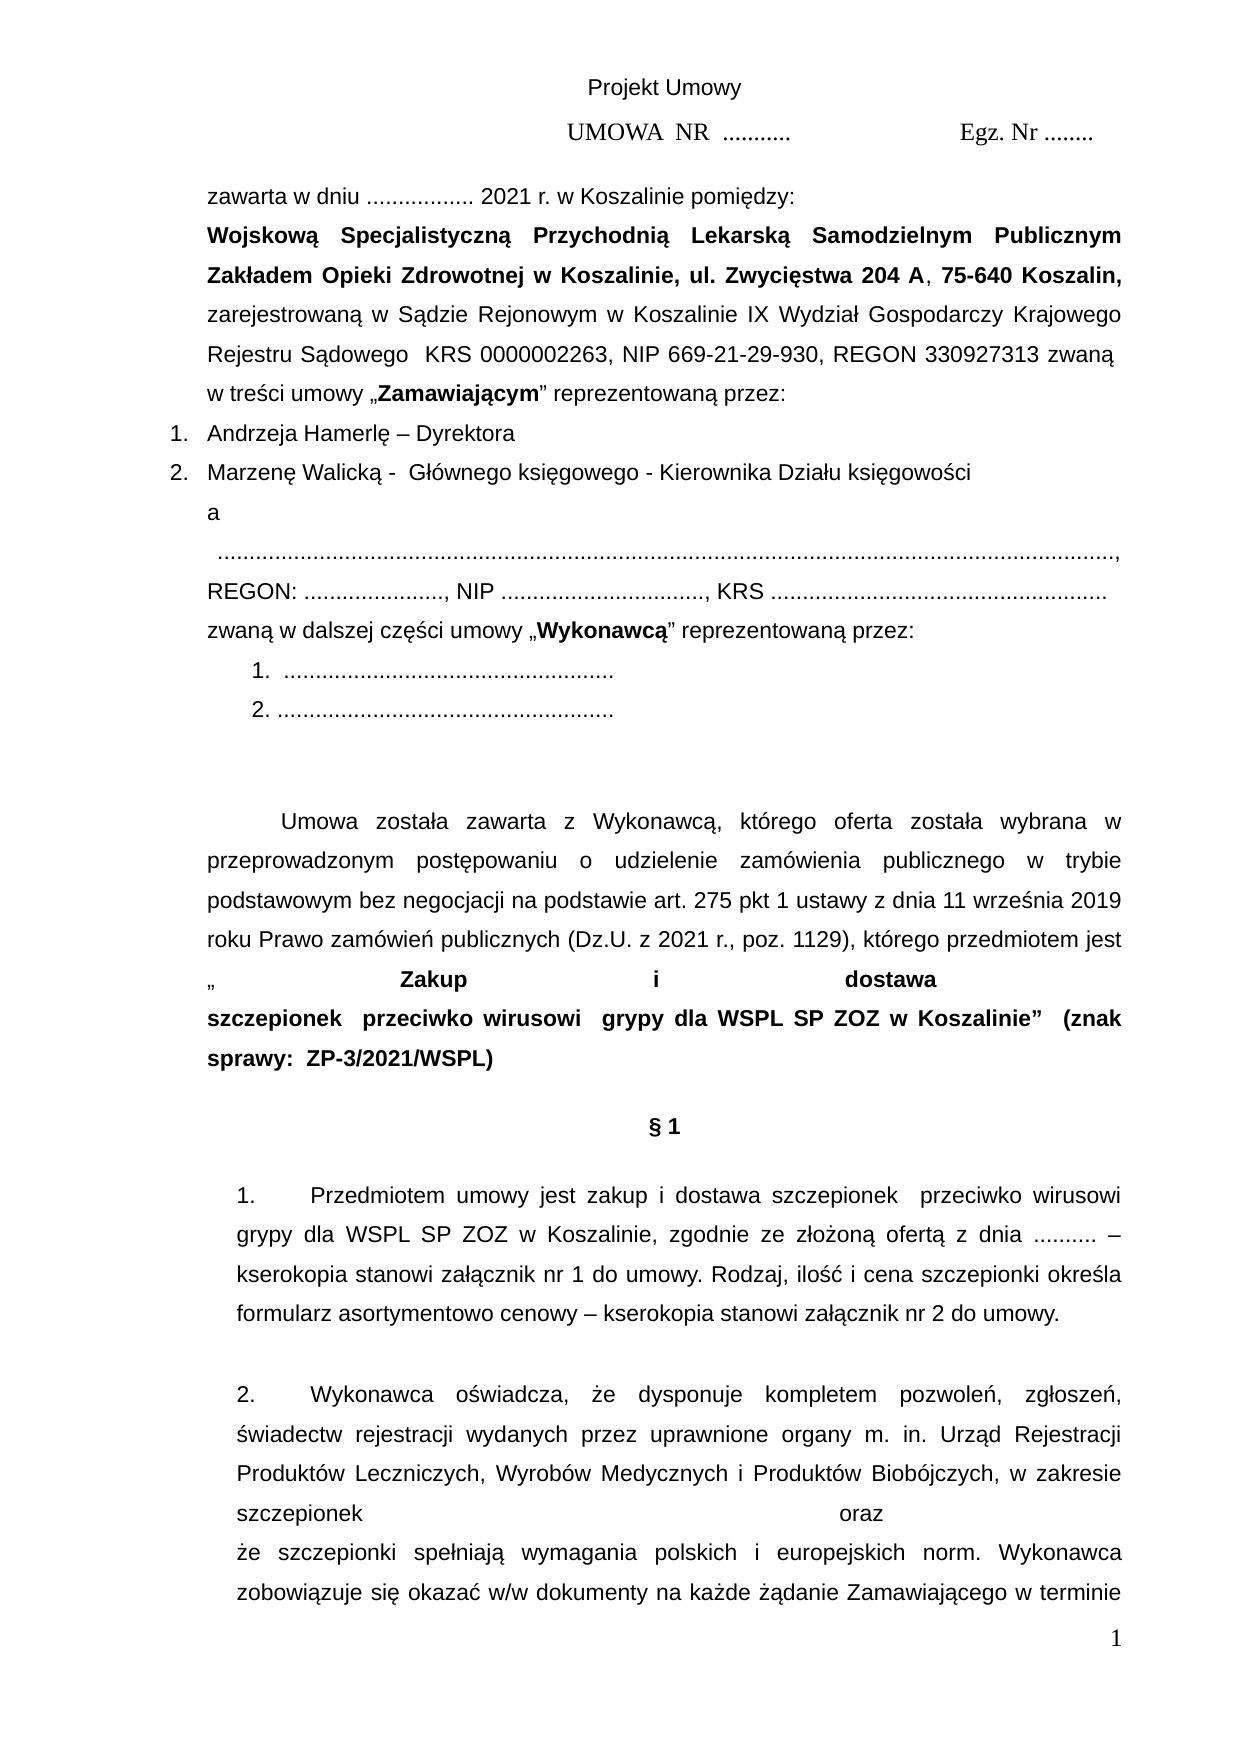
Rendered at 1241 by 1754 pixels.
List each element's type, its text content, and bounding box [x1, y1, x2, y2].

text Projekt Umowy [207, 74, 1122, 100]
text zawarta w dniu ................. 2021 r. w Koszalinie pomiędzy: [207, 183, 1122, 209]
text UMOWA NR ........... Egz. Nr ........ [207, 117, 1122, 146]
text Umowa została zawarta z Wykonawcą, którego oferta została wybrana w przeprowadzonym postępowaniu o udzielenie zamówienia publicznego w trybie podstawowym bez negocjacji na podstawie art. 275 pkt 1 ustawy z dnia 11 września 2019 roku Prawo zamówień publicznych (Dz.U. z 2021 r., poz. 1129), którego przedmiotem jest „ Zakup i dostawa szczepionek przeciwko wirusowi grypy dla WSPL SP ZOZ w Koszalinie” (znak sprawy: ZP-3/2021/WSPL) [207, 808, 1122, 1071]
text Wojskową Specjalistyczną Przychodnią Lekarską Samodzielnym Publicznym Zakładem Opieki Zdrowotnej w Koszalinie, ul. Zwycięstwa 204 A, 75-640 Koszalin, zarejestrowaną w Sądzie Rejonowym w Koszalinie IX Wydział Gospodarczy Krajowego Rejestru Sądowego KRS 0000002263, NIP 669-21-29-930, REGON 330927313 zwaną w treści umowy „Zamawiającym” reprezentowaną przez: [207, 222, 1122, 407]
text zwaną w dalszej części umowy „Wykonawcą” reprezentowaną przez: [207, 617, 1122, 643]
text ............................................................................................................................................., REGON: ......................, NIP ................................, KRS ..................................................... [169, 538, 1122, 604]
list Andrzeja Hamerlę – Dyrektora [169, 420, 1122, 446]
text a [207, 499, 1122, 525]
text 1. .................................................... [169, 657, 1122, 683]
list Marzenę Walicką - Głównego księgowego - Kierownika Działu księgowości [169, 459, 1122, 486]
list Wykonawca oświadcza, że dysponuje kompletem pozwoleń, zgłoszeń, świadectw rejestracji wydanych przez uprawnione organy m. in. Urząd Rejestracji Produktów Leczniczych, Wyrobów Medycznych i Produktów Biobójczych, w zakresie szczepionek oraz że szczepionki spełniają wymagania polskich i europejskich norm. Wykonawca zobowiązuje się okazać w/w dokumenty na każde żądanie Zamawiającego w terminie [236, 1381, 1122, 1605]
text 2. ..................................................... [169, 696, 1122, 722]
list Przedmiotem umowy jest zakup i dostawa szczepionek przeciwko wirusowi grypy dla WSPL SP ZOZ w Koszalinie, zgodnie ze złożoną ofertą z dnia .......... – kserokopia stanowi załącznik nr 1 do umowy. Rodzaj, ilość i cena szczepionki określa formularz asortymentowo cenowy – kserokopia stanowi załącznik nr 2 do umowy. [236, 1182, 1122, 1327]
text § 1 [207, 1113, 1122, 1139]
